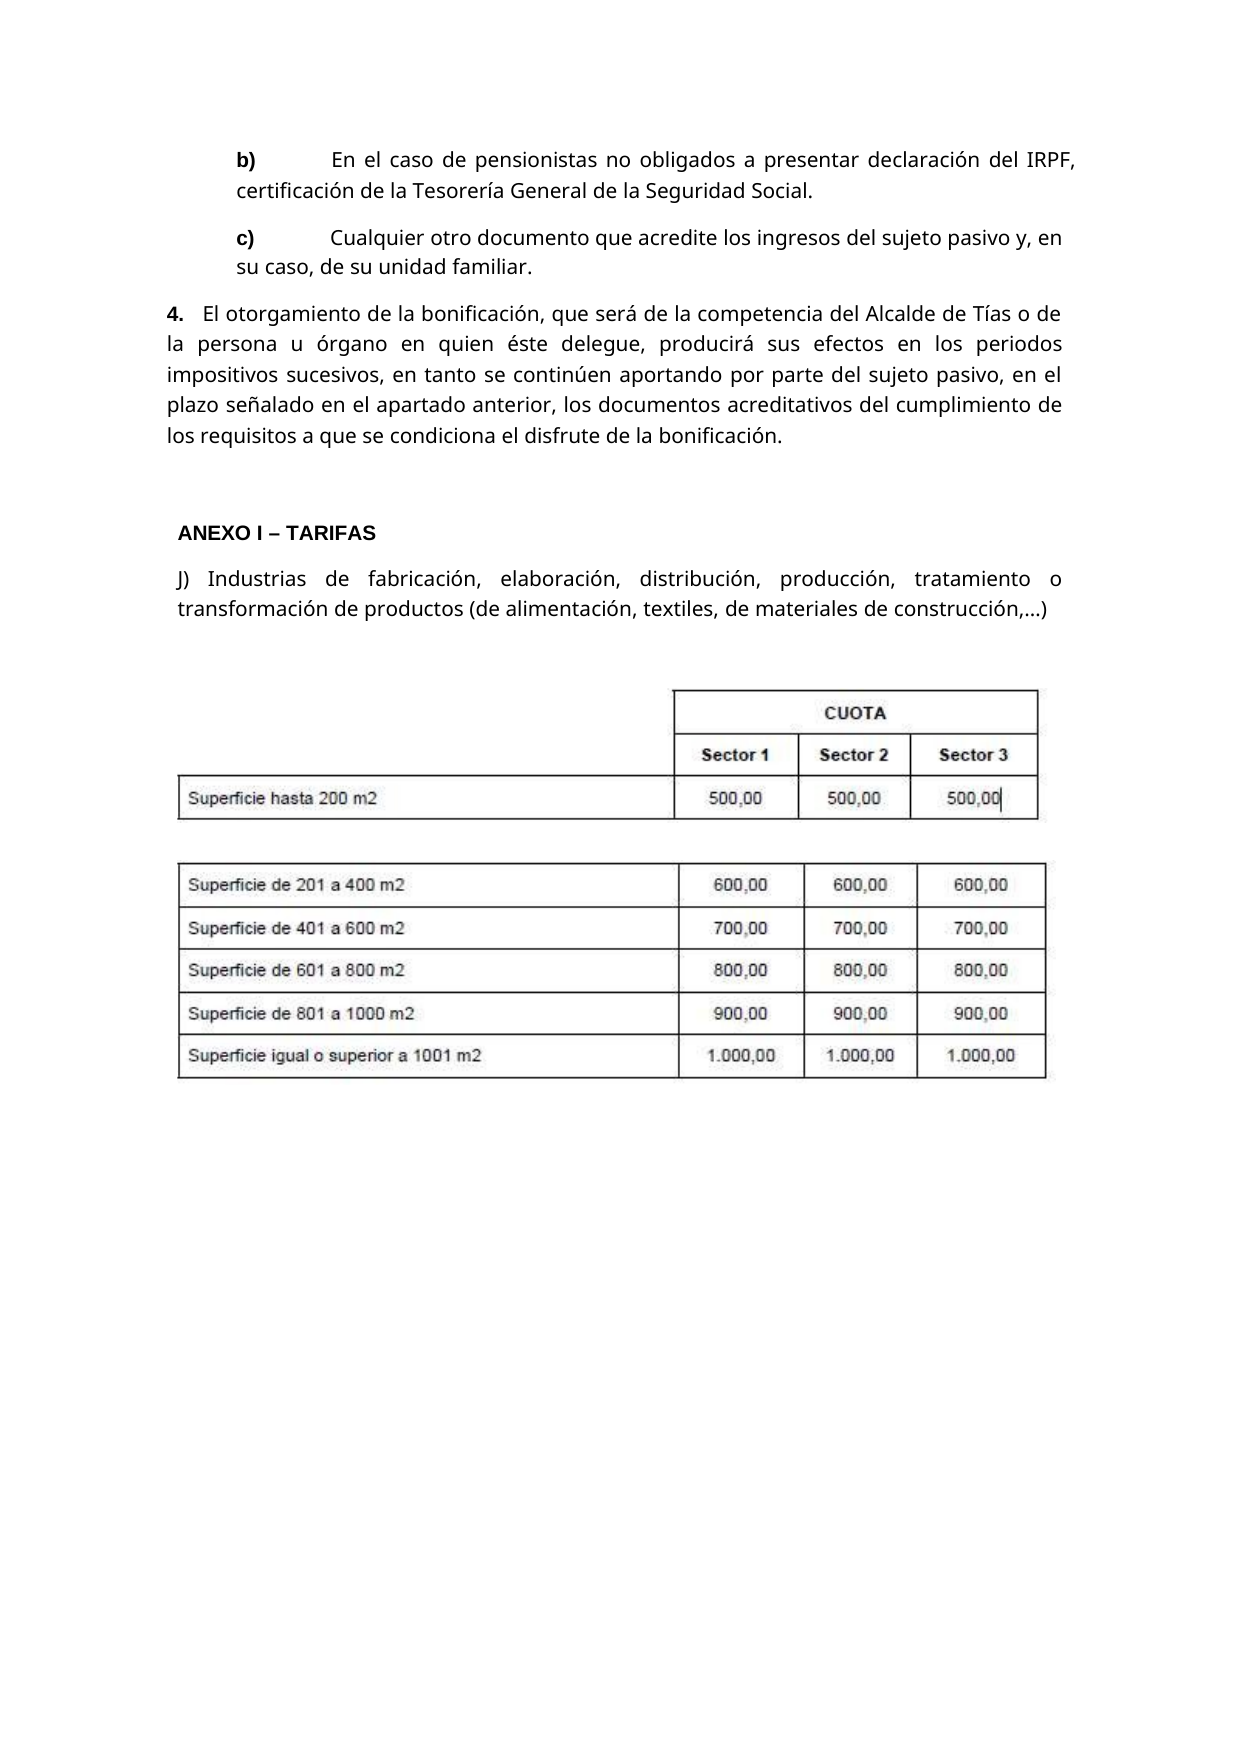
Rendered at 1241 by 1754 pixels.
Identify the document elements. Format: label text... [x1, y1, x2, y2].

list En el caso de pensionistas no obligados a presentar declaración del IRPF, certificación de la Tesorería General de la Seguridad Social. [236, 146, 1076, 204]
subtitle ANEXO I – TARIFAS [177, 521, 1076, 545]
list Cualquier otro documento que acredite los ingresos del sujeto pasivo y, en su caso, de su unidad familiar. [236, 223, 1063, 281]
text J) Industrias de fabricación, elaboración, distribución, producción, tratamiento o transformación de productos (de alimentación, textiles, de materiales de construcción,…) [177, 564, 1063, 623]
list El otorgamiento de la bonificación, que será de la competencia del Alcalde de Tías o de la persona u órgano en quien éste delegue, producirá sus efectos en los periodos impositivos sucesivos, en tanto se continúen aportando por parte del sujeto pasivo, en el plazo señalado en el apartado anterior, los documentos acreditativos del cumplimiento de los requisitos a que se condiciona el disfrute de la bonificación. [167, 299, 1063, 449]
